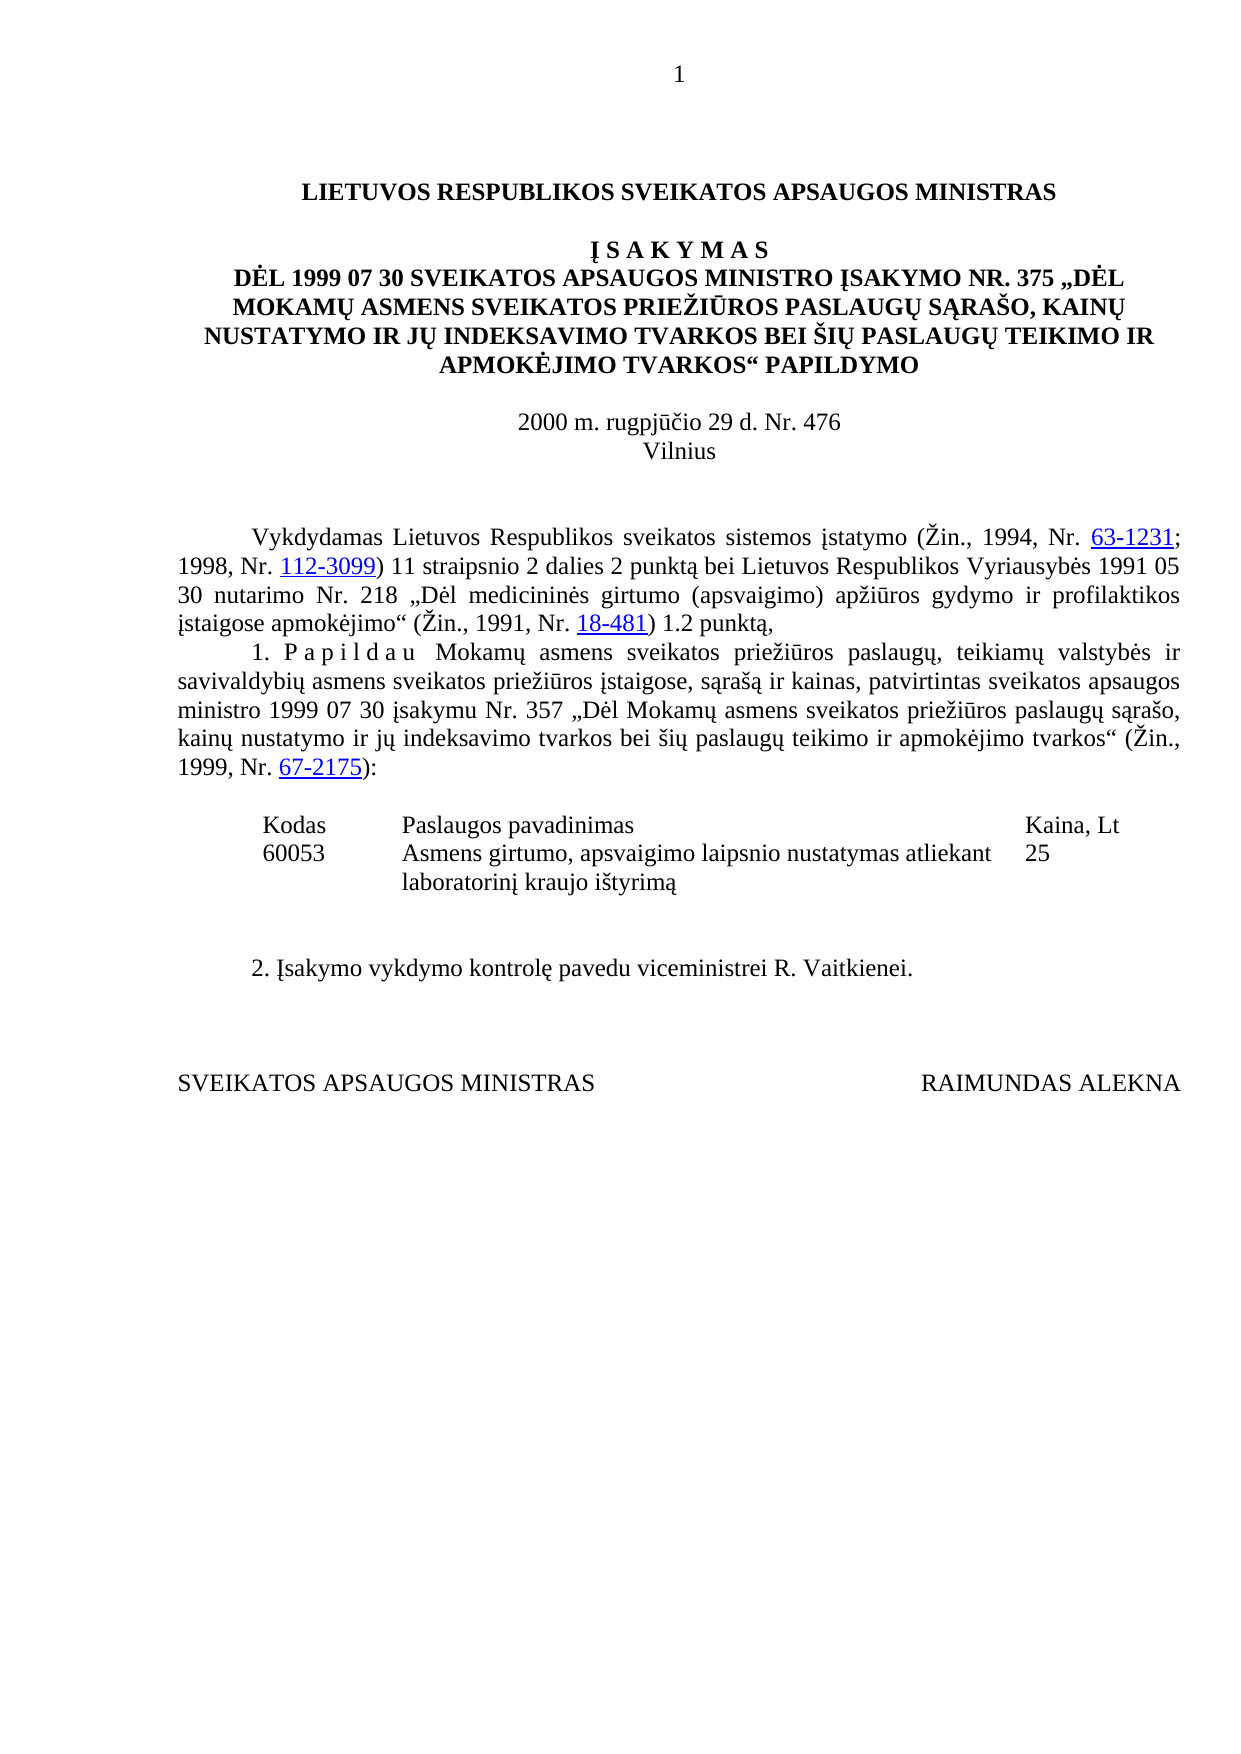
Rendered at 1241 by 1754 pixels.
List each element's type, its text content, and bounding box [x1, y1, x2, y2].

text Vilnius [177, 436, 1181, 465]
table_header Paslaugos pavadinimas [390, 810, 1014, 838]
text SVEIKATOS APSAUGOS MINISTRAS RAIMUNDAS ALEKNA [177, 1068, 1181, 1097]
table_cell 60053 [177, 839, 390, 896]
table_header Kaina, Lt [1014, 810, 1181, 838]
text 2000 m. rugpjūčio 29 d. Nr. 476 [177, 407, 1181, 436]
table_cell 25 [1014, 839, 1181, 896]
text 2. Įsakymo vykdymo kontrolę pavedu viceministrei R. Vaitkienei. [177, 953, 1181, 982]
text DĖL 1999 07 30 SVEIKATOS APSAUGOS MINISTRO ĮSAKYMO NR. 375 „DĖL MOKAMŲ ASMENS SVEIKATOS PRIEŽIŪROS PASLAUGŲ SĄRAŠO, KAINŲ NUSTATYMO IR JŲ INDEKSAVIMO TVARKOS BEI ŠIŲ PASLAUGŲ TEIKIMO IR APMOKĖJIMO TVARKOS“ PAPILDYMO [177, 263, 1181, 378]
text Vykdydamas Lietuvos Respublikos sveikatos sistemos įstatymo (Žin., 1994, Nr. 63-1231; 1998, Nr. 112-3099) 11 straipsnio 2 dalies 2 punktą bei Lietuvos Respublikos Vyriausybės 1991 05 30 nutarimo Nr. 218 „Dėl medicininės girtumo (apsvaigimo) apžiūros gydymo ir profilaktikos įstaigose apmokėjimo“ (Žin., 1991, Nr. 18-481) 1.2 punktą, [177, 522, 1181, 637]
text 1. Papildau Mokamų asmens sveikatos priežiūros paslaugų, teikiamų valstybės ir savivaldybių asmens sveikatos priežiūros įstaigose, sąrašą ir kainas, patvirtintas sveikatos apsaugos ministro 1999 07 30 įsakymu Nr. 357 „Dėl Mokamų asmens sveikatos priežiūros paslaugų sąrašo, kainų nustatymo ir jų indeksavimo tvarkos bei šių paslaugų teikimo ir apmokėjimo tvarkos“ (Žin., 1999, Nr. 67-2175): [177, 637, 1181, 781]
table_header Kodas [177, 810, 390, 838]
table_cell Asmens girtumo, apsvaigimo laipsnio nustatymas atliekant laboratorinį kraujo ištyrimą [390, 839, 1014, 896]
text LIETUVOS RESPUBLIKOS SVEIKATOS APSAUGOS MINISTRAS [177, 177, 1181, 206]
text Į S A K Y M A S [177, 235, 1181, 263]
